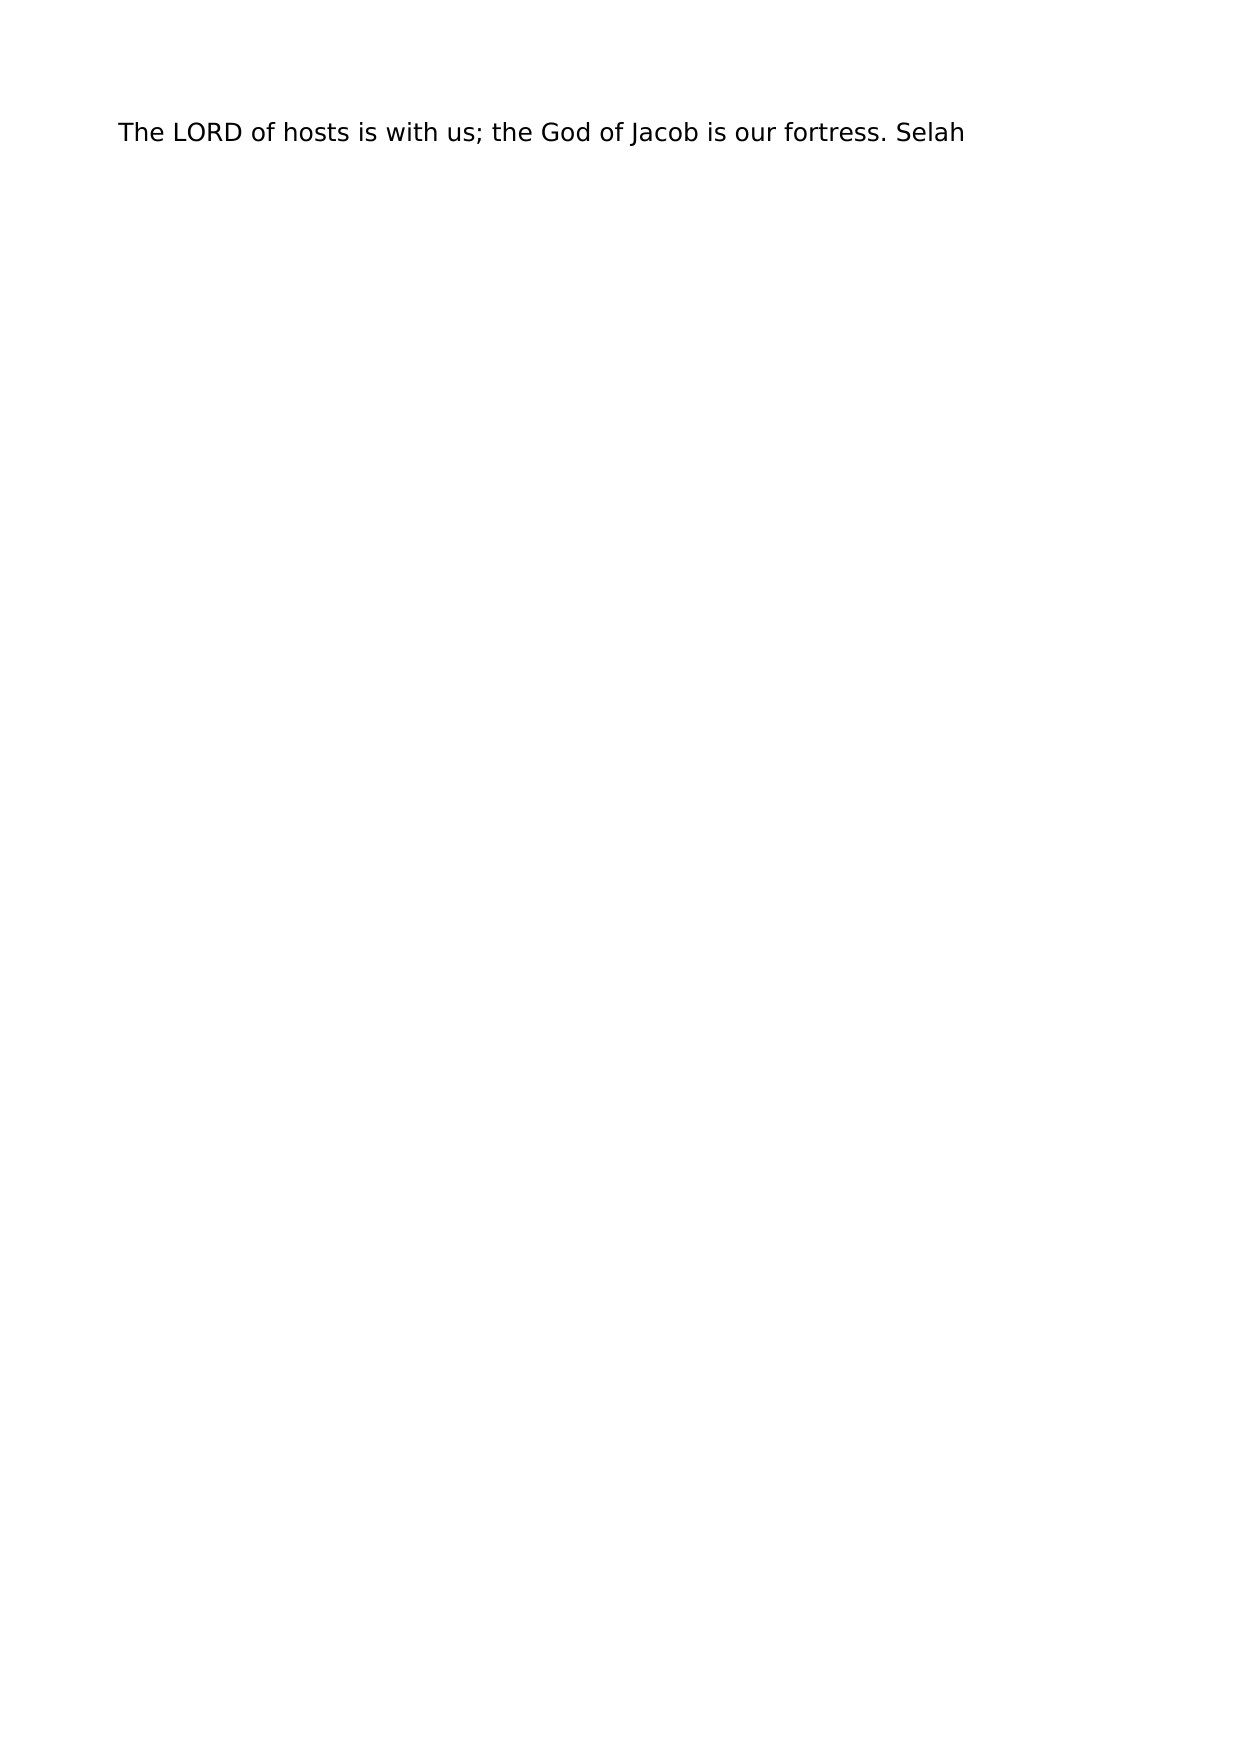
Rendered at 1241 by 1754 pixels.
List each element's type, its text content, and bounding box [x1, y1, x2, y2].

text The LORD of hosts is with us; the God of Jacob is our fortress. Selah [118, 118, 1122, 147]
